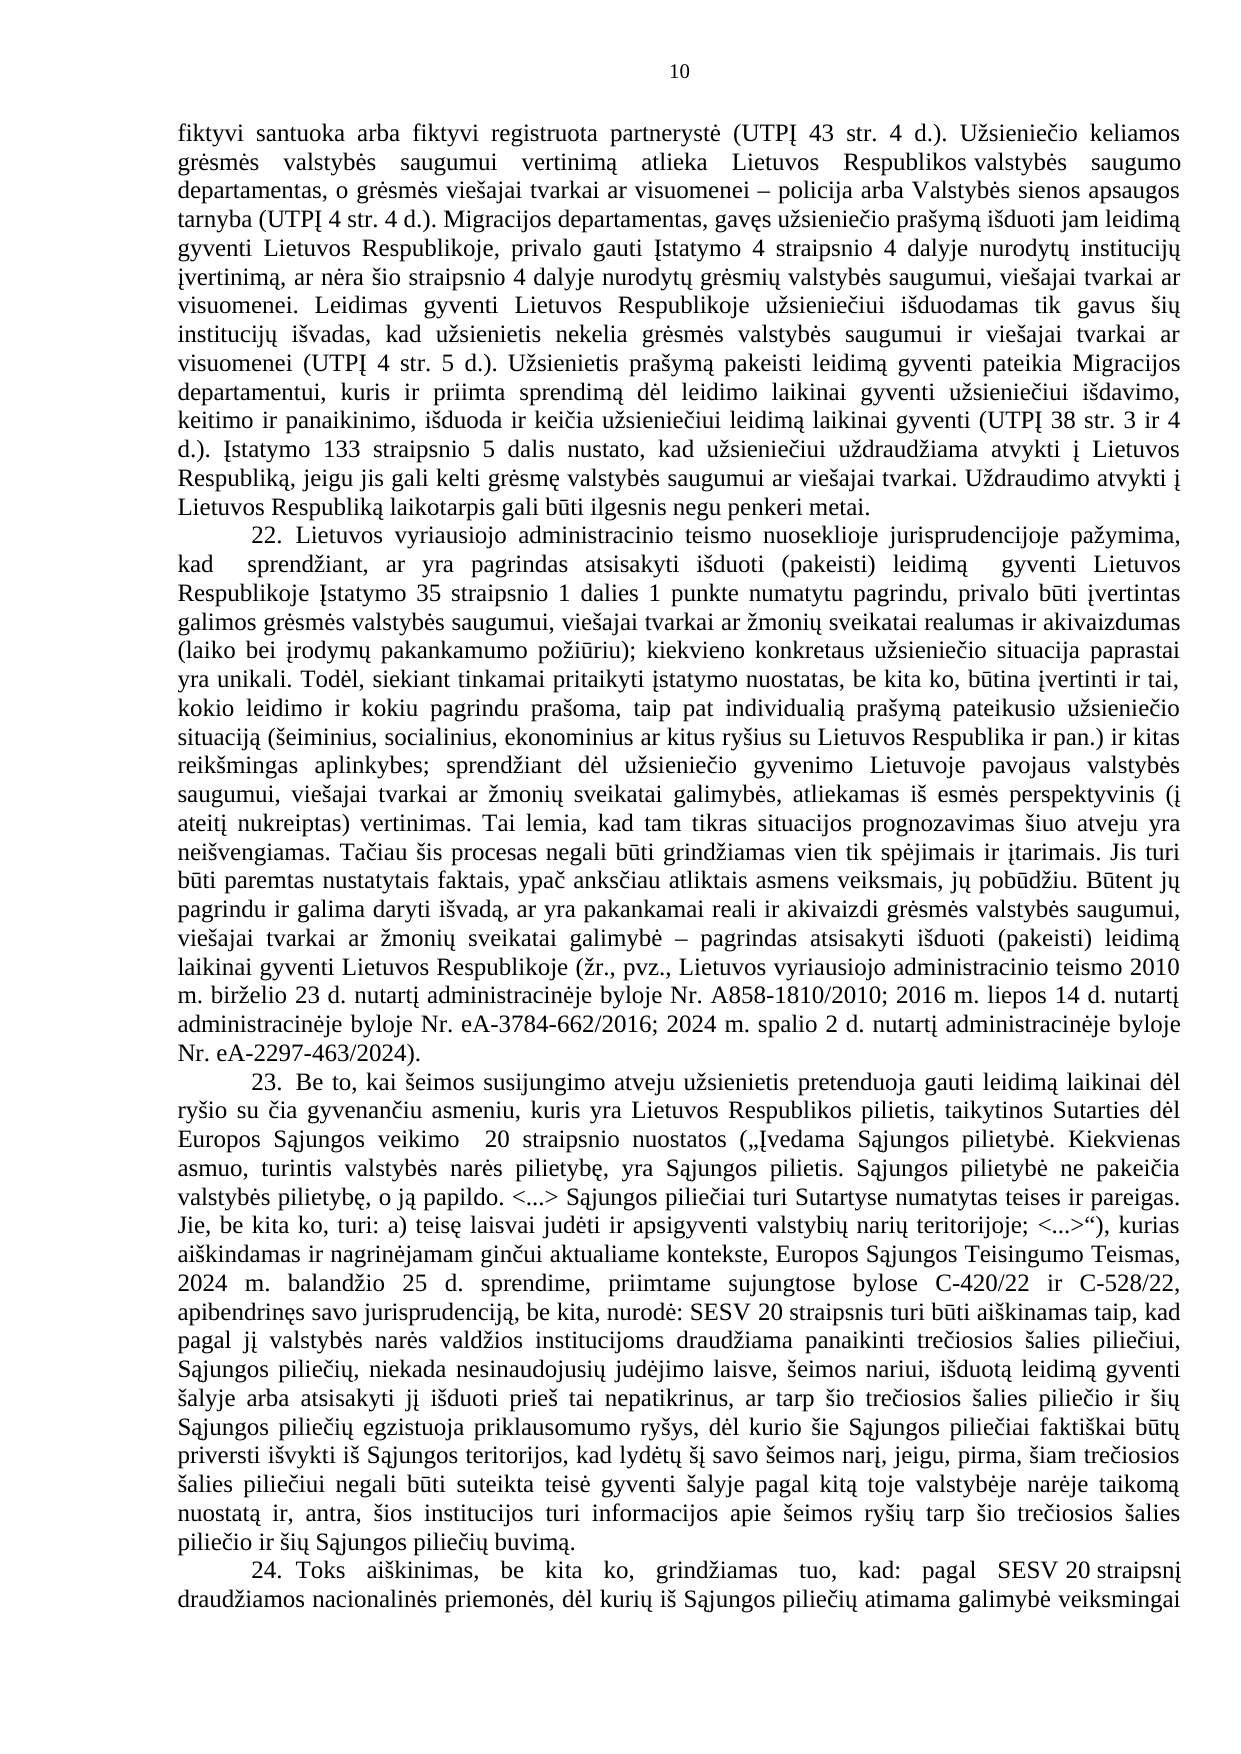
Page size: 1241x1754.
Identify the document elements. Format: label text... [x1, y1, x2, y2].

text fiktyvi santuoka arba fiktyvi registruota partnerystė (UTPĮ 43 str. 4 d.). Užsieniečio keliamos grėsmės valstybės saugumui vertinimą atlieka Lietuvos Respublikos valstybės saugumo departamentas, o grėsmės viešajai tvarkai ar visuomenei – policija arba Valstybės sienos apsaugos tarnyba (UTPĮ 4 str. 4 d.). Migracijos departamentas, gavęs užsieniečio prašymą išduoti jam leidimą gyventi Lietuvos Respublikoje, privalo gauti Įstatymo 4 straipsnio 4 dalyje nurodytų institucijų įvertinimą, ar nėra šio straipsnio 4 dalyje nurodytų grėsmių valstybės saugumui, viešajai tvarkai ar visuomenei. Leidimas gyventi Lietuvos Respublikoje užsieniečiui išduodamas tik gavus šių institucijų išvadas, kad užsienietis nekelia grėsmės valstybės saugumui ir viešajai tvarkai ar visuomenei (UTPĮ 4 str. 5 d.). Užsienietis prašymą pakeisti leidimą gyventi pateikia Migracijos departamentui, kuris ir priimta sprendimą dėl leidimo laikinai gyventi užsieniečiui išdavimo, keitimo ir panaikinimo, išduoda ir keičia užsieniečiui leidimą laikinai gyventi (UTPĮ 38 str. 3 ir 4 d.). Įstatymo 133 straipsnio 5 dalis nustato, kad užsieniečiui uždraudžiama atvykti į Lietuvos Respubliką, jeigu jis gali kelti grėsmę valstybės saugumui ar viešajai tvarkai. Uždraudimo atvykti į Lietuvos Respubliką laikotarpis gali būti ilgesnis negu penkeri metai. [177, 118, 1181, 521]
text 23. Be to, kai šeimos susijungimo atveju užsienietis pretenduoja gauti leidimą laikinai dėl ryšio su čia gyvenančiu asmeniu, kuris yra Lietuvos Respublikos pilietis, taikytinos Sutarties dėl Europos Sąjungos veikimo 20 straipsnio nuostatos („Įvedama Sąjungos pilietybė. Kiekvienas asmuo, turintis valstybės narės pilietybę, yra Sąjungos pilietis. Sąjungos pilietybė ne pakeičia valstybės pilietybę, o ją papildo. <...> Sąjungos piliečiai turi Sutartyse numatytas teises ir pareigas. Jie, be kita ko, turi: a) teisę laisvai judėti ir apsigyventi valstybių narių teritorijoje; <...>“), kurias aiškindamas ir nagrinėjamam ginčui aktualiame kontekste, Europos Sąjungos Teisingumo Teismas, 2024 m. balandžio 25 d. sprendime, priimtame sujungtose bylose C-420/22 ir C-528/22, apibendrinęs savo jurisprudenciją, be kita, nurodė: SESV 20 straipsnis turi būti aiškinamas taip, kad pagal jį valstybės narės valdžios institucijoms draudžiama panaikinti trečiosios šalies piliečiui, Sąjungos piliečių, niekada nesinaudojusių judėjimo laisve, šeimos nariui, išduotą leidimą gyventi šalyje arba atsisakyti jį išduoti prieš tai nepatikrinus, ar tarp šio trečiosios šalies piliečio ir šių Sąjungos piliečių egzistuoja priklausomumo ryšys, dėl kurio šie Sąjungos piliečiai faktiškai būtų priversti išvykti iš Sąjungos teritorijos, kad lydėtų šį savo šeimos narį, jeigu, pirma, šiam trečiosios šalies piliečiui negali būti suteikta teisė gyventi šalyje pagal kitą toje valstybėje narėje taikomą nuostatą ir, antra, šios institucijos turi informacijos apie šeimos ryšių tarp šio trečiosios šalies piliečio ir šių Sąjungos piliečių buvimą. [177, 1067, 1181, 1556]
text 24. Toks aiškinimas, be kita ko, grindžiamas tuo, kad: pagal SESV 20 straipsnį draudžiamos nacionalinės priemonės, dėl kurių iš Sąjungos piliečių atimama galimybė veiksmingai [177, 1556, 1181, 1613]
text 22. Lietuvos vyriausiojo administracinio teismo nuoseklioje jurisprudencijoje pažymima, kad sprendžiant, ar yra pagrindas atsisakyti išduoti (pakeisti) leidimą gyventi Lietuvos Respublikoje Įstatymo 35 straipsnio 1 dalies 1 punkte numatytu pagrindu, privalo būti įvertintas galimos grėsmės valstybės saugumui, viešajai tvarkai ar žmonių sveikatai realumas ir akivaizdumas (laiko bei įrodymų pakankamumo požiūriu); kiekvieno konkretaus užsieniečio situacija paprastai yra unikali. Todėl, siekiant tinkamai pritaikyti įstatymo nuostatas, be kita ko, būtina įvertinti ir tai, kokio leidimo ir kokiu pagrindu prašoma, taip pat individualią prašymą pateikusio užsieniečio situaciją (šeiminius, socialinius, ekonominius ar kitus ryšius su Lietuvos Respublika ir pan.) ir kitas reikšmingas aplinkybes; sprendžiant dėl užsieniečio gyvenimo Lietuvoje pavojaus valstybės saugumui, viešajai tvarkai ar žmonių sveikatai galimybės, atliekamas iš esmės perspektyvinis (į ateitį nukreiptas) vertinimas. Tai lemia, kad tam tikras situacijos prognozavimas šiuo atveju yra neišvengiamas. Tačiau šis procesas negali būti grindžiamas vien tik spėjimais ir įtarimais. Jis turi būti paremtas nustatytais faktais, ypač anksčiau atliktais asmens veiksmais, jų pobūdžiu. Būtent jų pagrindu ir galima daryti išvadą, ar yra pakankamai reali ir akivaizdi grėsmės valstybės saugumui, viešajai tvarkai ar žmonių sveikatai galimybė – pagrindas atsisakyti išduoti (pakeisti) leidimą laikinai gyventi Lietuvos Respublikoje (žr., pvz., Lietuvos vyriausiojo administracinio teismo 2010 m. birželio 23 d. nutartį administracinėje byloje Nr. A858-1810/2010; 2016 m. liepos 14 d. nutartį administracinėje byloje Nr. eA-3784-662/2016; 2024 m. spalio 2 d. nutartį administracinėje byloje Nr. eA-2297-463/2024). [177, 521, 1181, 1067]
